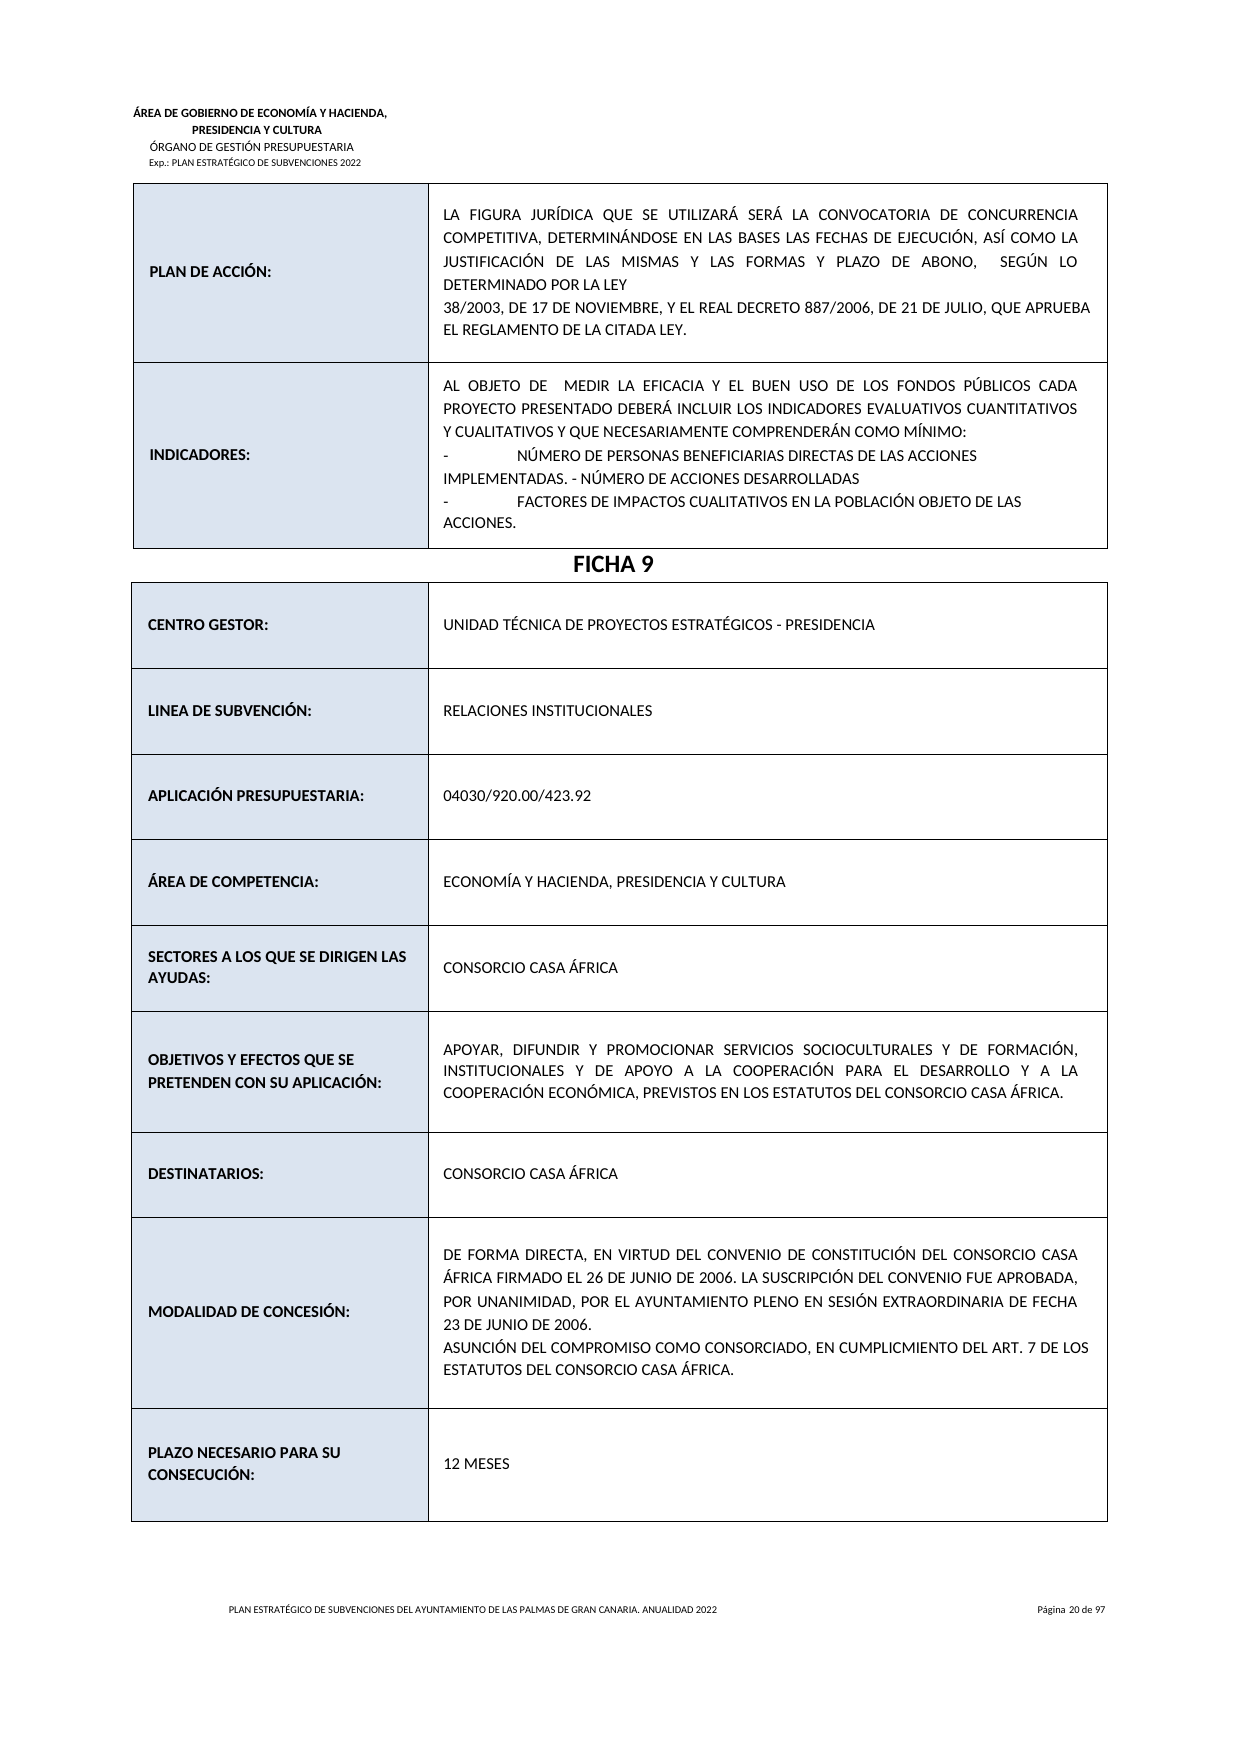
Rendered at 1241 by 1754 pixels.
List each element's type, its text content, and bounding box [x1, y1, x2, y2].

table_cell PLAZO NECESARIO PARA SU CONSECUCIÓN: [132, 1409, 428, 1521]
table_cell SECTORES A LOS QUE SE DIRIGEN LAS AYUDAS: [132, 926, 428, 1011]
table_cell 04030/920.00/423.92 [429, 755, 1107, 839]
table_cell 12 MESES [429, 1409, 1107, 1521]
table_cell RELACIONES INSTITUCIONALES [429, 669, 1107, 754]
table_cell ÁREA DE COMPETENCIA: [132, 840, 428, 925]
table_cell CONSORCIO CASA ÁFRICA [429, 1133, 1107, 1217]
table_cell APLICACIÓN PRESUPUESTARIA: [132, 755, 428, 839]
table_cell DE FORMA DIRECTA, EN VIRTUD DEL CONVENIO DE CONSTITUCIÓN DEL CONSORCIO CASA ÁFRICA FIRMADO EL 26 DE JUNIO DE 2006. LA SUSCRIPCIÓN DEL CONVENIO FUE APROBADA, POR UNANIMIDAD, POR EL AYUNTAMIENTO PLENO EN SESIÓN EXTRAORDINARIA DE FECHA 23 DE JUNIO DE 2006. ASUNCIÓN DEL COMPROMISO COMO CONSORCIADO, EN CUMPLICMIENTO DEL ART. 7 DE LOS ESTATUTOS DEL CONSORCIO CASA ÁFRICA. [429, 1218, 1107, 1408]
text FICHA 9 [573, 549, 1108, 579]
table_cell MODALIDAD DE CONCESIÓN: [132, 1218, 428, 1408]
table_cell LA FIGURA JURÍDICA QUE SE UTILIZARÁ SERÁ LA CONVOCATORIA DE CONCURRENCIA COMPETITIVA, DETERMINÁNDOSE EN LAS BASES LAS FECHAS DE EJECUCIÓN, ASÍ COMO LA JUSTIFICACIÓN DE LAS MISMAS Y LAS FORMAS Y PLAZO DE ABONO, SEGÚN LO DETERMINADO POR LA LEY 38/2003, DE 17 DE NOVIEMBRE, Y EL REAL DECRETO 887/2006, DE 21 DE JULIO, QUE APRUEBA EL REGLAMENTO DE LA CITADA LEY. [429, 184, 1107, 362]
table_cell INDICADORES: [134, 363, 428, 548]
table_cell AL OBJETO DE MEDIR LA EFICACIA Y EL BUEN USO DE LOS FONDOS PÚBLICOS CADA PROYECTO PRESENTADO DEBERÁ INCLUIR LOS INDICADORES EVALUATIVOS CUANTITATIVOS Y CUALITATIVOS Y QUE NECESARIAMENTE COMPRENDERÁN COMO MÍNIMO: NÚMERO DE PERSONAS BENEFICIARIAS DIRECTAS DE LAS ACCIONES IMPLEMENTADAS. - NÚMERO DE ACCIONES DESARROLLADAS FACTORES DE IMPACTOS CUALITATIVOS EN LA POBLACIÓN OBJETO DE LAS ACCIONES. [429, 363, 1107, 548]
table_cell ECONOMÍA Y HACIENDA, PRESIDENCIA Y CULTURA [429, 840, 1107, 925]
table_cell CONSORCIO CASA ÁFRICA [429, 926, 1107, 1011]
table_cell APOYAR, DIFUNDIR Y PROMOCIONAR SERVICIOS SOCIOCULTURALES Y DE FORMACIÓN, INSTITUCIONALES Y DE APOYO A LA COOPERACIÓN PARA EL DESARROLLO Y A LA COOPERACIÓN ECONÓMICA, PREVISTOS EN LOS ESTATUTOS DEL CONSORCIO CASA ÁFRICA. [429, 1012, 1107, 1132]
table_header UNIDAD TÉCNICA DE PROYECTOS ESTRATÉGICOS - PRESIDENCIA [429, 583, 1107, 668]
table_header CENTRO GESTOR: [132, 583, 428, 668]
table_cell DESTINATARIOS: [132, 1133, 428, 1217]
table_cell PLAN DE ACCIÓN: [134, 184, 428, 362]
table_cell LINEA DE SUBVENCIÓN: [132, 669, 428, 754]
table_cell OBJETIVOS Y EFECTOS QUE SE PRETENDEN CON SU APLICACIÓN: [132, 1012, 428, 1132]
